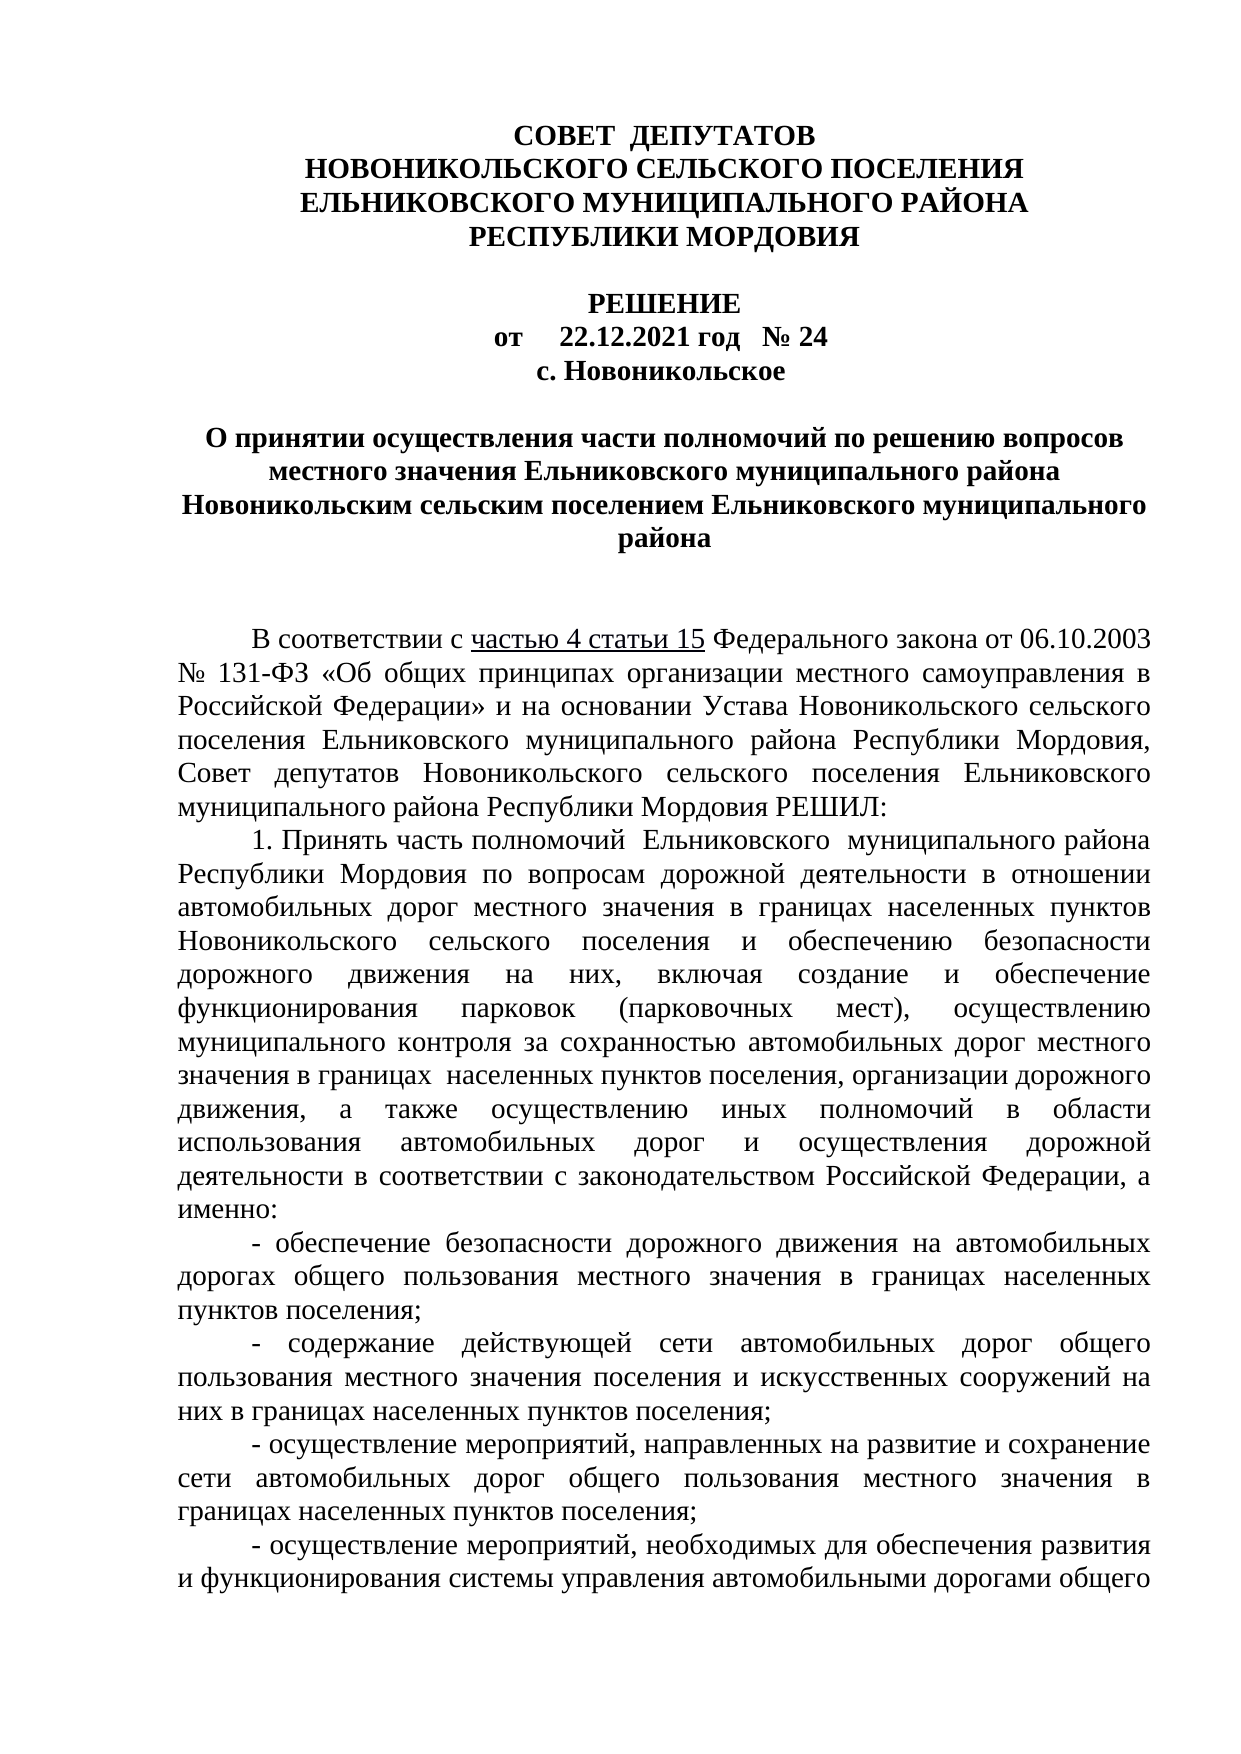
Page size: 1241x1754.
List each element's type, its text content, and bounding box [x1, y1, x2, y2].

text РЕСПУБЛИКИ МОРДОВИЯ [177, 219, 1152, 252]
text О принятии осуществления части полномочий по решению вопросов местного значения Ельниковского муниципального района Новоникольским сельским поселением Ельниковского муниципального района [177, 420, 1152, 554]
text - осуществление мероприятий, направленных на развитие и сохранение сети автомобильных дорог общего пользования местного значения в границах населенных пунктов поселения; [177, 1426, 1152, 1527]
text с. Новоникольское [177, 353, 1152, 386]
text РЕШЕНИЕ [177, 286, 1152, 319]
text от 22.12.2021 год № 24 [177, 319, 1152, 353]
text 1. Принять часть полномочий Ельниковского муниципального района Республики Мордовия по вопросам дорожной деятельности в отношении автомобильных дорог местного значения в границах населенных пунктов Новоникольского сельского поселения и обеспечению безопасности дорожного движения на них, включая создание и обеспечение функционирования парковок (парковочных мест), осуществлению муниципального контроля за сохранностью автомобильных дорог местного значения в границах населенных пунктов поселения, организации дорожного движения, а также осуществлению иных полномочий в области использования автомобильных дорог и осуществления дорожной деятельности в соответствии с законодательством Российской Федерации, а именно: [177, 822, 1152, 1225]
text - содержание действующей сети автомобильных дорог общего пользования местного значения поселения и искусственных сооружений на них в границах населенных пунктов поселения; [177, 1326, 1152, 1426]
text - осуществление мероприятий, необходимых для обеспечения развития и функционирования системы управления автомобильными дорогами общего [177, 1527, 1152, 1594]
text ЕЛЬНИКОВСКОГО МУНИЦИПАЛЬНОГО РАЙОНА [177, 185, 1152, 219]
text В соответствии с частью 4 статьи 15 Федерального закона от 06.10.2003 № 131-ФЗ «Об общих принципах организации местного самоуправления в Российской Федерации» и на основании Устава Новоникольского сельского поселения Ельниковского муниципального района Республики Мордовия, Совет депутатов Новоникольского сельского поселения Ельниковского муниципального района Республики Мордовия РЕШИЛ: [177, 621, 1152, 822]
text - обеспечение безопасности дорожного движения на автомобильных дорогах общего пользования местного значения в границах населенных пунктов поселения; [177, 1225, 1152, 1326]
text СОВЕТ ДЕПУТАТОВ [177, 118, 1152, 152]
text НОВОНИКОЛЬСКОГО СЕЛЬСКОГО ПОСЕЛЕНИЯ [177, 152, 1152, 185]
